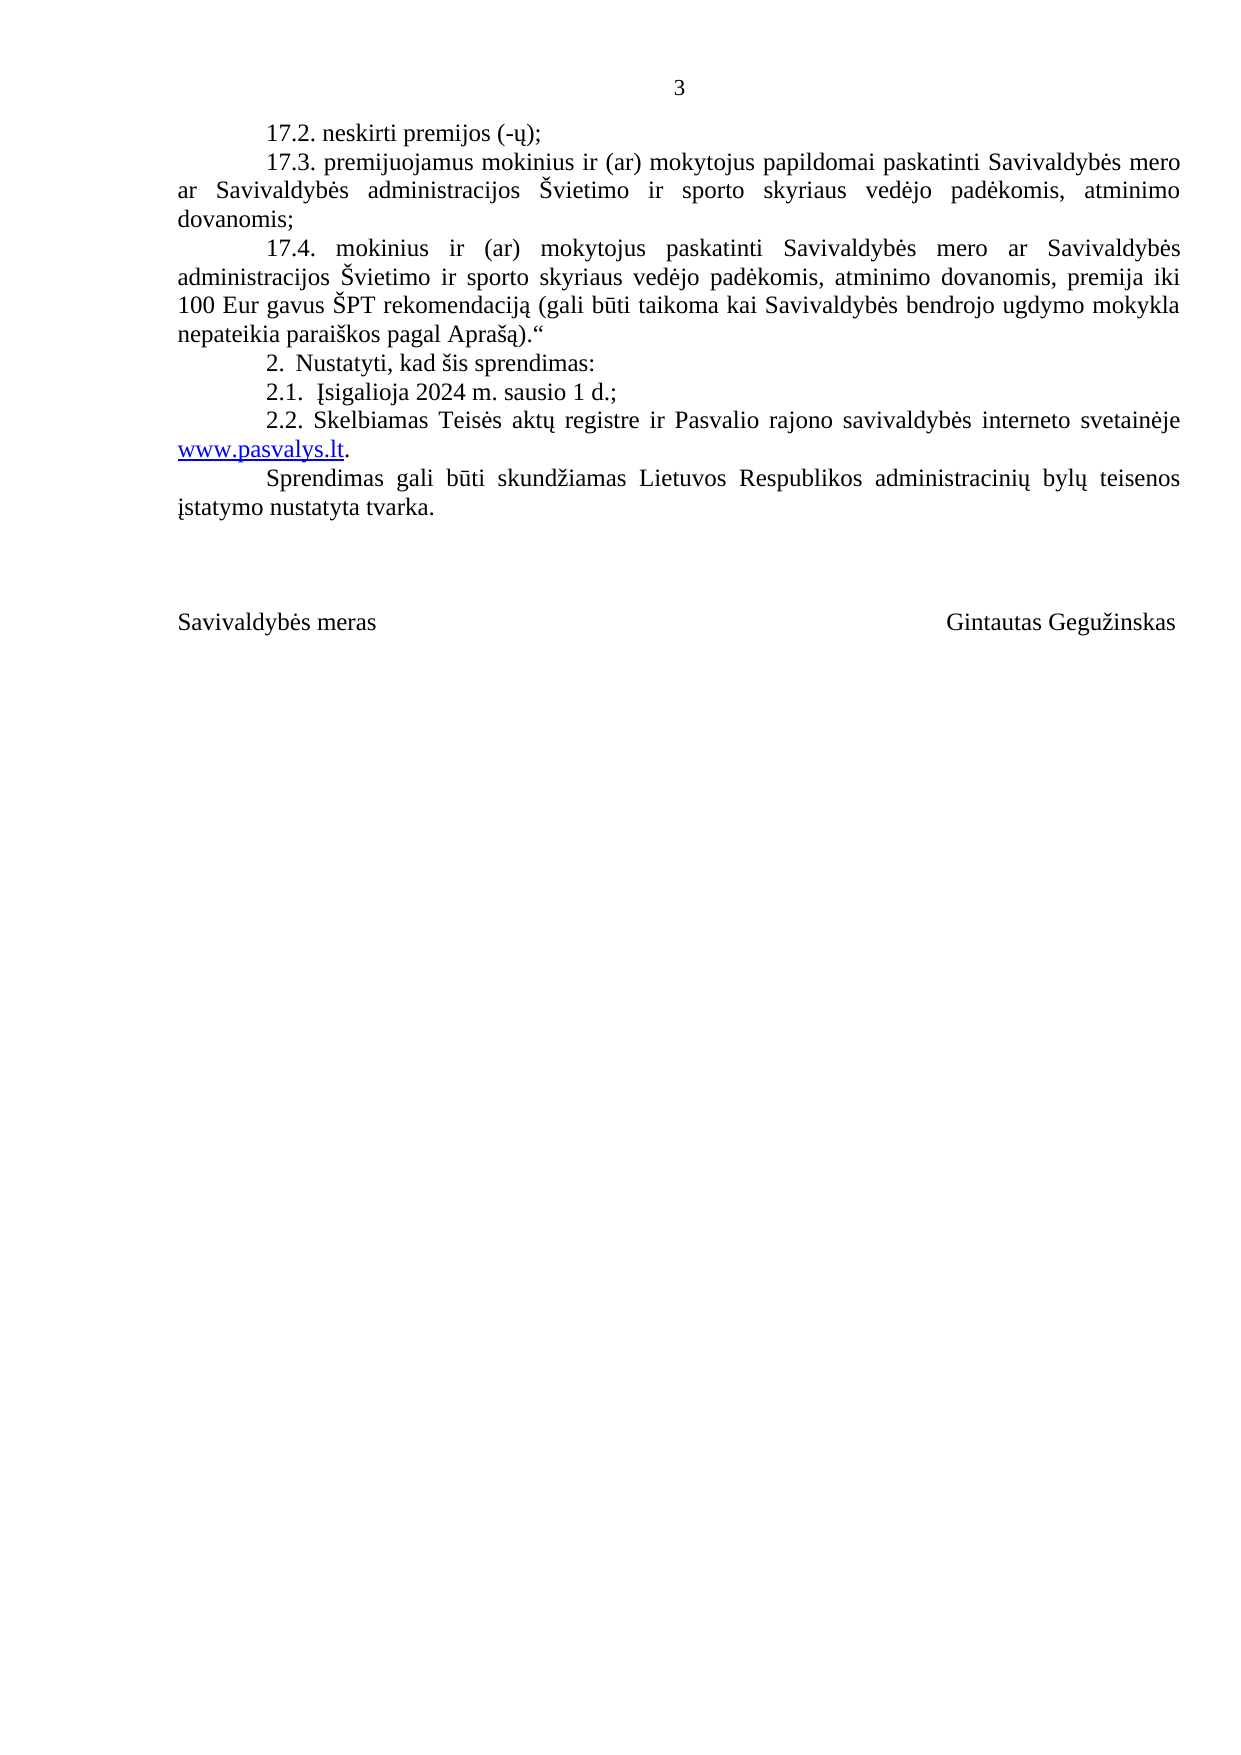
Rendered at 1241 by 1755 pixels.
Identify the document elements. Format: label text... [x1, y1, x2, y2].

text 17.2. neskirti premijos (-ų); [177, 118, 1181, 147]
text 2. Nustatyti, kad šis sprendimas: [177, 348, 1181, 377]
text 2.2. Skelbiamas Teisės aktų registre ir Pasvalio rajono savivaldybės interneto svetainėje www.pasvalys.lt. [177, 406, 1181, 463]
text Savivaldybės meras Gintautas Gegužinskas [177, 607, 1181, 636]
text 2.1. Įsigalioja 2024 m. sausio 1 d.; [177, 377, 1181, 406]
text Sprendimas gali būti skundžiamas Lietuvos Respublikos administracinių bylų teisenos įstatymo nustatyta tvarka. [177, 463, 1181, 521]
text 17.4. mokinius ir (ar) mokytojus paskatinti Savivaldybės mero ar Savivaldybės administracijos Švietimo ir sporto skyriaus vedėjo padėkomis, atminimo dovanomis, premija iki 100 Eur gavus ŠPT rekomendaciją (gali būti taikoma kai Savivaldybės bendrojo ugdymo mokykla nepateikia paraiškos pagal Aprašą).“ [177, 233, 1181, 348]
text 17.3. premijuojamus mokinius ir (ar) mokytojus papildomai paskatinti Savivaldybės mero ar Savivaldybės administracijos Švietimo ir sporto skyriaus vedėjo padėkomis, atminimo dovanomis; [177, 147, 1181, 233]
